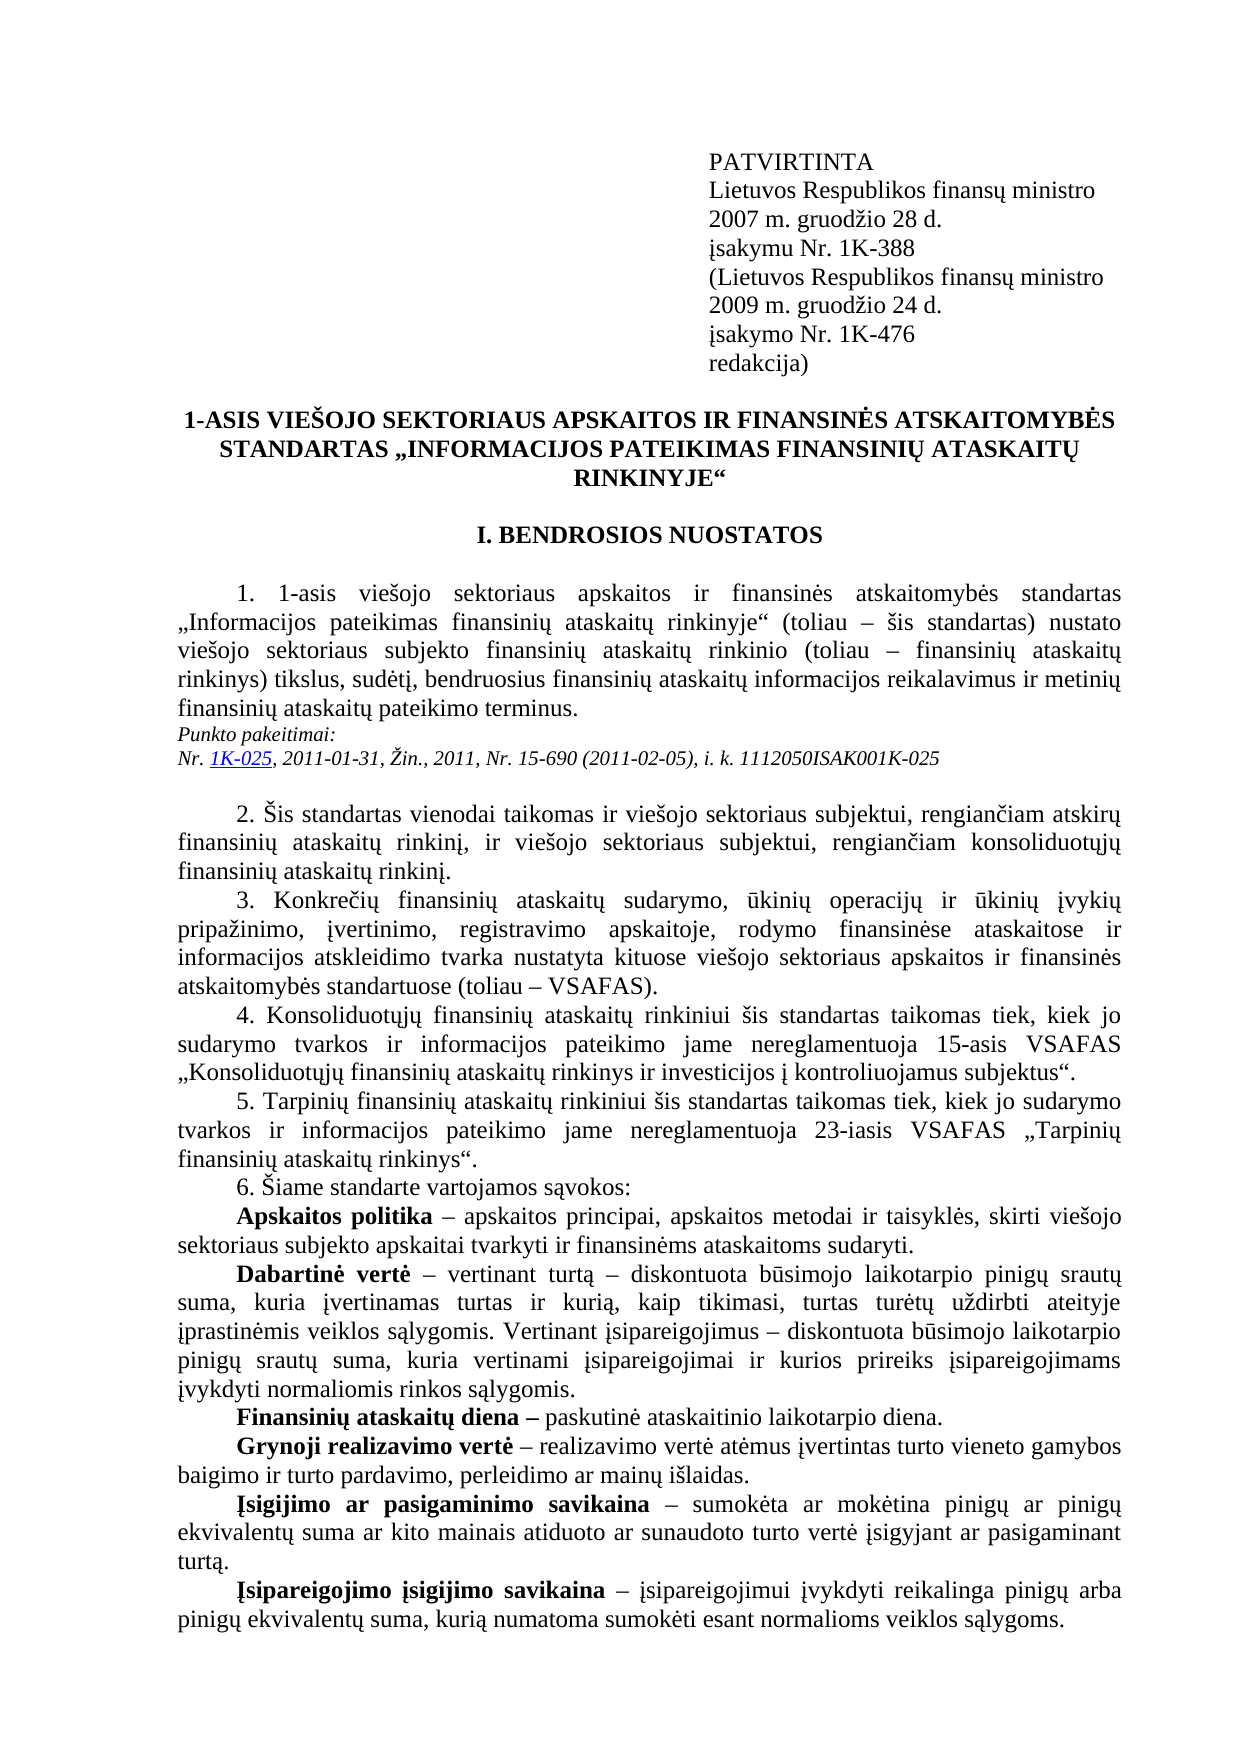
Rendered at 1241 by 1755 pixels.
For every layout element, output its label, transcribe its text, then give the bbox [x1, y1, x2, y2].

text 6. Šiame standarte vartojamos sąvokos: [177, 1172, 1122, 1201]
text 2009 m. gruodžio 24 d. [177, 291, 1122, 319]
text Grynoji realizavimo vertė – realizavimo vertė atėmus įvertintas turto vieneto gamybos baigimo ir turto pardavimo, perleidimo ar mainų išlaidas. [177, 1431, 1122, 1489]
text 3. Konkrečių finansinių ataskaitų sudarymo, ūkinių operacijų ir ūkinių įvykių pripažinimo, įvertinimo, registravimo apskaitoje, rodymo finansinėse ataskaitose ir informacijos atskleidimo tvarka nustatyta kituose viešojo sektoriaus apskaitos ir finansinės atskaitomybės standartuose (toliau – VSAFAS). [177, 885, 1122, 1000]
text PATVIRTINTA [177, 147, 1122, 176]
text (Lietuvos Respublikos finansų ministro [177, 262, 1122, 291]
text įsakymo Nr. 1K-476 [177, 319, 1122, 348]
text I. BENDROSIOS NUOSTATOS [177, 521, 1122, 549]
text 2. Šis standartas vienodai taikomas ir viešojo sektoriaus subjektui, rengiančiam atskirų finansinių ataskaitų rinkinį, ir viešojo sektoriaus subjektui, rengiančiam konsoliduotųjų finansinių ataskaitų rinkinį. [177, 799, 1122, 885]
text Apskaitos politika – apskaitos principai, apskaitos metodai ir taisyklės, skirti viešojo sektoriaus subjekto apskaitai tvarkyti ir finansinėms ataskaitoms sudaryti. [177, 1201, 1122, 1259]
text 1-ASIS VIEŠOJO SEKTORIAUS APSKAITOS IR FINANSINĖS ATSKAITOMYBĖS STANDARTAS „INFORMACIJOS PATEIKIMAS FINANSINIŲ ATASKAITŲ RINKINYJE“ [177, 406, 1122, 492]
text Įsipareigojimo įsigijimo savikaina – įsipareigojimui įvykdyti reikalinga pinigų arba pinigų ekvivalentų suma, kurią numatoma sumokėti esant normalioms veiklos sąlygoms. [177, 1575, 1122, 1632]
text 4. Konsoliduotųjų finansinių ataskaitų rinkiniui šis standartas taikomas tiek, kiek jo sudarymo tvarkos ir informacijos pateikimo jame nereglamentuoja 15-asis VSAFAS „Konsoliduotųjų finansinių ataskaitų rinkinys ir investicijos į kontroliuojamus subjektus“. [177, 1000, 1122, 1086]
text įsakymu Nr. 1K-388 [177, 233, 1122, 262]
text Lietuvos Respublikos finansų ministro [177, 176, 1122, 204]
text Finansinių ataskaitų diena – paskutinė ataskaitinio laikotarpio diena. [177, 1402, 1122, 1431]
text redakcija) [177, 348, 1122, 377]
text 5. Tarpinių finansinių ataskaitų rinkiniui šis standartas taikomas tiek, kiek jo sudarymo tvarkos ir informacijos pateikimo jame nereglamentuoja 23-iasis VSAFAS „Tarpinių finansinių ataskaitų rinkinys“. [177, 1086, 1122, 1172]
text 1. 1-asis viešojo sektoriaus apskaitos ir finansinės atskaitomybės standartas „Informacijos pateikimas finansinių ataskaitų rinkinyje“ (toliau – šis standartas) nustato viešojo sektoriaus subjekto finansinių ataskaitų rinkinio (toliau – finansinių ataskaitų rinkinys) tikslus, sudėtį, bendruosius finansinių ataskaitų informacijos reikalavimus ir metinių finansinių ataskaitų pateikimo terminus. [177, 578, 1122, 722]
text Dabartinė vertė – vertinant turtą – diskontuota būsimojo laikotarpio pinigų srautų suma, kuria įvertinamas turtas ir kurią, kaip tikimasi, turtas turėtų uždirbti ateityje įprastinėmis veiklos sąlygomis. Vertinant įsipareigojimus – diskontuota būsimojo laikotarpio pinigų srautų suma, kuria vertinami įsipareigojimai ir kurios prireiks įsipareigojimams įvykdyti normaliomis rinkos sąlygomis. [177, 1259, 1122, 1402]
text Įsigijimo ar pasigaminimo savikaina – sumokėta ar mokėtina pinigų ar pinigų ekvivalentų suma ar kito mainais atiduoto ar sunaudoto turto vertė įsigyjant ar pasigaminant turtą. [177, 1489, 1122, 1575]
text Punkto pakeitimai: [177, 722, 1122, 746]
text 2007 m. gruodžio 28 d. [177, 204, 1122, 233]
text Nr. 1K-025, 2011-01-31, Žin., 2011, Nr. 15-690 (2011-02-05), i. k. 1112050ISAK001K-025 [177, 746, 1122, 770]
